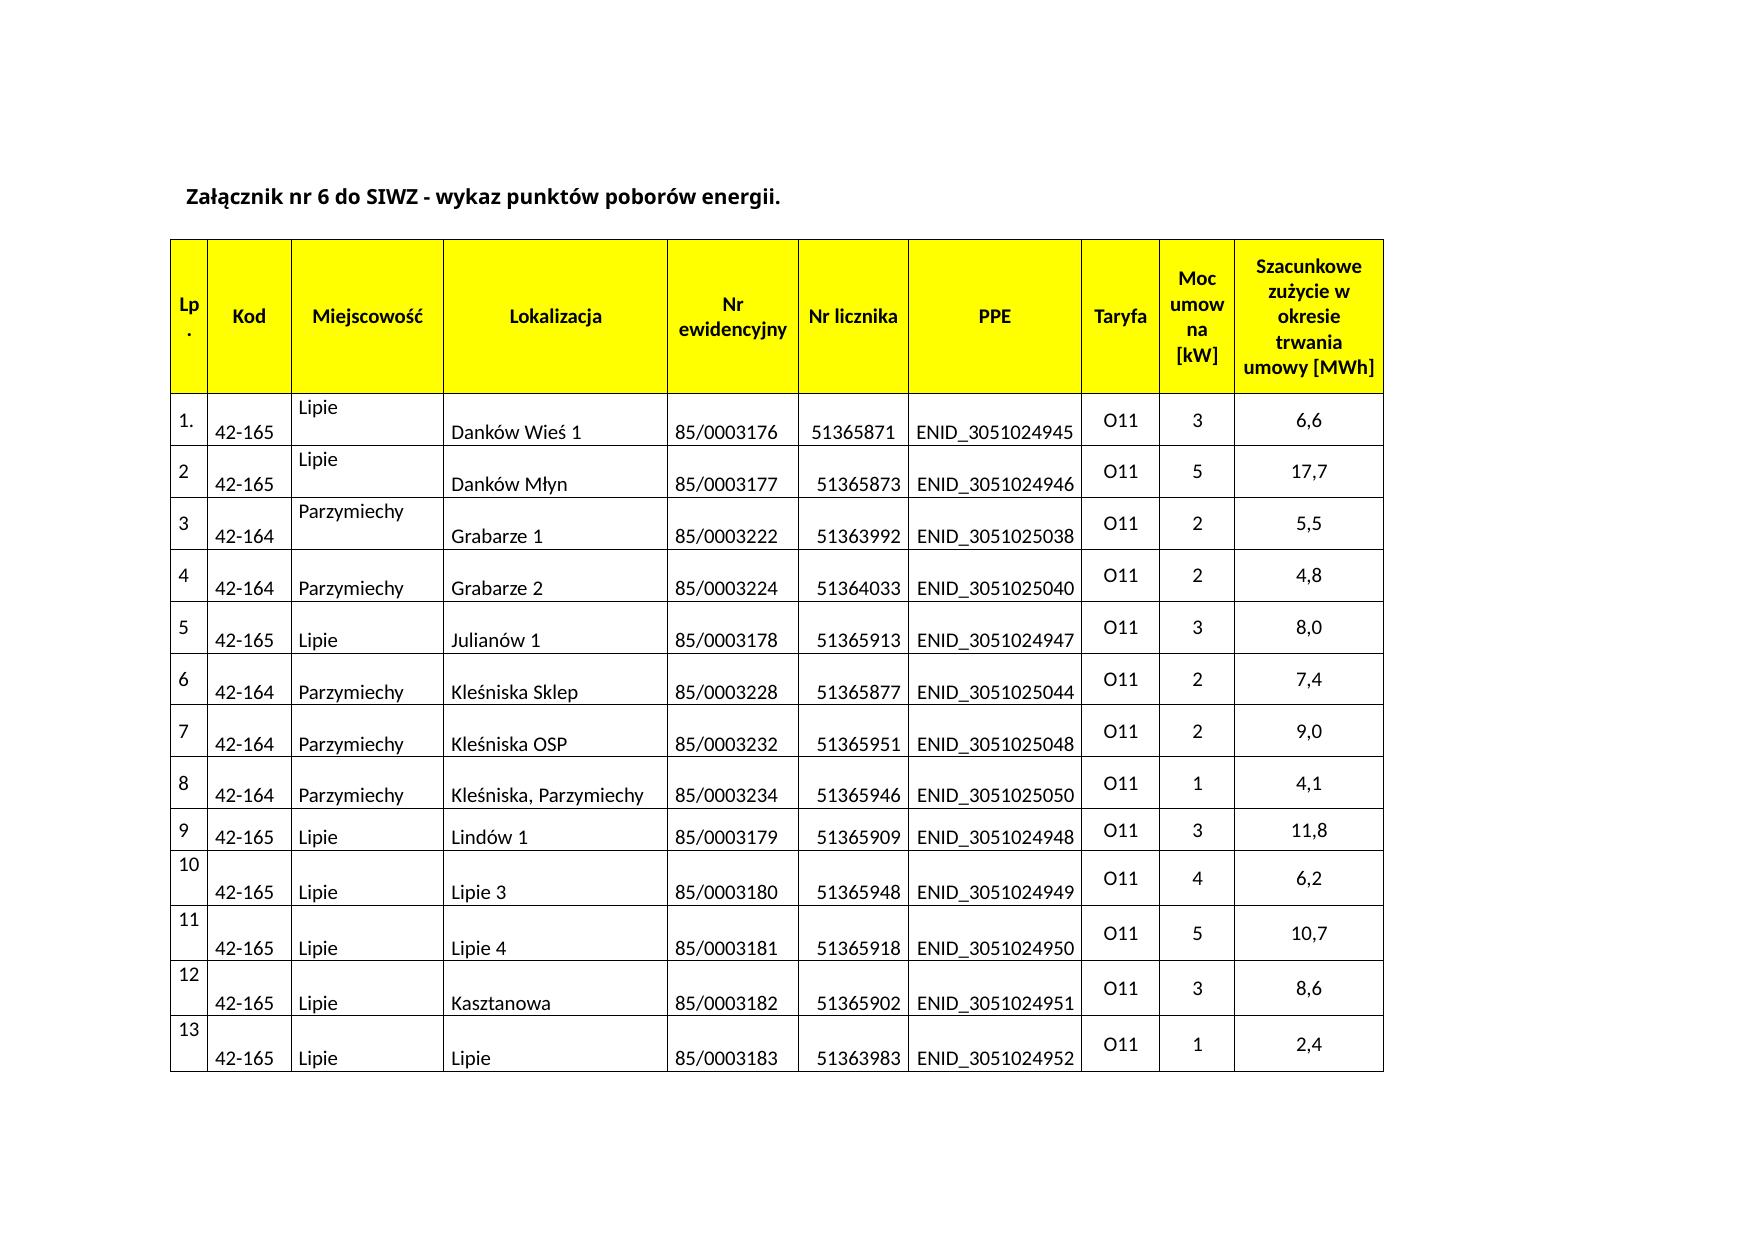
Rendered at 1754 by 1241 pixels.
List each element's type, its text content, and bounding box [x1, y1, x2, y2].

table_cell ENID_3051025038 [909, 498, 1081, 549]
table_cell 2 [1160, 654, 1234, 704]
table_cell 42-165 [208, 446, 291, 497]
table_cell Kleśniska Sklep [444, 654, 667, 704]
table_cell 2 [1160, 550, 1234, 601]
table_cell 85/0003234 [668, 757, 798, 808]
table_cell 51365913 [799, 602, 908, 652]
table_cell 51365951 [799, 705, 908, 756]
table_cell O11 [1082, 602, 1159, 652]
table_cell 3 [1160, 961, 1234, 1015]
table_cell ENID_3051025040 [909, 550, 1081, 601]
table_cell ENID_3051024946 [909, 446, 1081, 497]
table_cell ENID_3051024952 [909, 1016, 1081, 1071]
table_cell 8 [171, 757, 207, 808]
table_cell 17,7 [1235, 446, 1383, 497]
table_header Miejscowość [292, 240, 443, 393]
table_cell 85/0003180 [668, 851, 798, 905]
table_cell ENID_3051024945 [909, 394, 1081, 445]
table_cell 5 [1160, 906, 1234, 960]
table_header Nr licznika [799, 240, 908, 393]
table_cell 51363992 [799, 498, 908, 549]
table_cell 3 [171, 498, 207, 549]
table_cell 1. [171, 394, 207, 445]
table_cell 51365877 [799, 654, 908, 704]
table_cell 51365948 [799, 851, 908, 905]
table_cell O11 [1082, 961, 1159, 1015]
table_cell 85/0003176 [668, 394, 798, 445]
table_cell ENID_3051024950 [909, 906, 1081, 960]
text Załącznik nr 6 do SIWZ - wykaz punktów poborów energii. [112, 182, 1606, 210]
table_cell 4,1 [1235, 757, 1383, 808]
table_header Moc umowna [kW] [1160, 240, 1234, 393]
table_cell 5 [171, 602, 207, 652]
table_header Lokalizacja [444, 240, 667, 393]
table_cell Parzymiechy [292, 498, 443, 549]
table_header Kod [208, 240, 291, 393]
table_cell ENID_3051024948 [909, 809, 1081, 850]
table_cell 5,5 [1235, 498, 1383, 549]
table_cell 85/0003222 [668, 498, 798, 549]
table_cell 51363983 [799, 1016, 908, 1071]
table_cell 42-165 [208, 961, 291, 1015]
table_cell 42-165 [208, 394, 291, 445]
table_cell 85/0003182 [668, 961, 798, 1015]
table_cell O11 [1082, 705, 1159, 756]
table_cell ENID_3051025044 [909, 654, 1081, 704]
table_cell Lipie [292, 851, 443, 905]
table_cell Danków Młyn [444, 446, 667, 497]
table_cell Parzymiechy [292, 550, 443, 601]
table_cell 4 [1160, 851, 1234, 905]
table_cell Lipie [444, 1016, 667, 1071]
table_cell Parzymiechy [292, 654, 443, 704]
table_cell 5 [1160, 446, 1234, 497]
table_cell ENID_3051024951 [909, 961, 1081, 1015]
table_cell 3 [1160, 394, 1234, 445]
table_cell Lipie 3 [444, 851, 667, 905]
table_cell Parzymiechy [292, 757, 443, 808]
table_cell 42-164 [208, 498, 291, 549]
table_cell Lipie [292, 602, 443, 652]
table_cell 2 [1160, 498, 1234, 549]
table_cell 85/0003232 [668, 705, 798, 756]
table_cell 51365909 [799, 809, 908, 850]
table_cell O11 [1082, 394, 1159, 445]
table_cell Julianów 1 [444, 602, 667, 652]
table_cell 6 [171, 654, 207, 704]
table_cell ENID_3051024947 [909, 602, 1081, 652]
table_cell Lindów 1 [444, 809, 667, 850]
table_cell 51365918 [799, 906, 908, 960]
table_cell ENID_3051025048 [909, 705, 1081, 756]
table_cell 2 [1160, 705, 1234, 756]
table_cell O11 [1082, 906, 1159, 960]
table_cell Lipie [292, 394, 443, 445]
table_cell 51364033 [799, 550, 908, 601]
table_cell 85/0003224 [668, 550, 798, 601]
table_cell Kleśniska OSP [444, 705, 667, 756]
table_cell 9 [171, 809, 207, 850]
table_cell Danków Wieś 1 [444, 394, 667, 445]
table_cell 9,0 [1235, 705, 1383, 756]
table_cell O11 [1082, 498, 1159, 549]
table_cell 10 [171, 851, 207, 905]
table_cell 12 [171, 961, 207, 1015]
table_cell 51365871 [799, 394, 908, 445]
table_cell O11 [1082, 809, 1159, 850]
table_cell 4,8 [1235, 550, 1383, 601]
table_cell 7,4 [1235, 654, 1383, 704]
table_cell 85/0003178 [668, 602, 798, 652]
table_cell 51365946 [799, 757, 908, 808]
table_cell 2,4 [1235, 1016, 1383, 1071]
table_cell ENID_3051024949 [909, 851, 1081, 905]
table_cell 6,2 [1235, 851, 1383, 905]
table_cell Lipie [292, 1016, 443, 1071]
table_cell 42-165 [208, 851, 291, 905]
table_cell 4 [171, 550, 207, 601]
table_cell 51365902 [799, 961, 908, 1015]
table_cell Grabarze 1 [444, 498, 667, 549]
table_cell 11 [171, 906, 207, 960]
table_cell 7 [171, 705, 207, 756]
table_cell 3 [1160, 602, 1234, 652]
table_cell O11 [1082, 757, 1159, 808]
table_cell 8,6 [1235, 961, 1383, 1015]
table_cell 42-164 [208, 757, 291, 808]
table_cell 2 [171, 446, 207, 497]
table_cell 11,8 [1235, 809, 1383, 850]
table_cell Kasztanowa [444, 961, 667, 1015]
table_cell Lipie [292, 446, 443, 497]
table_cell Lipie [292, 961, 443, 1015]
table_header Szacunkowe zużycie w okresie trwania umowy [MWh] [1235, 240, 1383, 393]
table_cell 85/0003183 [668, 1016, 798, 1071]
table_cell Grabarze 2 [444, 550, 667, 601]
table_cell 42-165 [208, 809, 291, 850]
table_header PPE [909, 240, 1081, 393]
table_cell 8,0 [1235, 602, 1383, 652]
table_cell O11 [1082, 446, 1159, 497]
table_cell Parzymiechy [292, 705, 443, 756]
table_cell Lipie [292, 809, 443, 850]
table_header Nr ewidencyjny [668, 240, 798, 393]
table_header Taryfa [1082, 240, 1159, 393]
table_cell 42-164 [208, 654, 291, 704]
table_cell 10,7 [1235, 906, 1383, 960]
table_header Lp. [171, 240, 207, 393]
table_cell 1 [1160, 757, 1234, 808]
table_cell 1 [1160, 1016, 1234, 1071]
table_cell O11 [1082, 654, 1159, 704]
table_cell 51365873 [799, 446, 908, 497]
table_cell Kleśniska, Parzymiechy [444, 757, 667, 808]
table_cell 42-165 [208, 1016, 291, 1071]
table_cell 85/0003228 [668, 654, 798, 704]
table_cell O11 [1082, 1016, 1159, 1071]
table_cell 85/0003181 [668, 906, 798, 960]
table_cell 42-165 [208, 602, 291, 652]
table_cell ENID_3051025050 [909, 757, 1081, 808]
table_cell 42-164 [208, 550, 291, 601]
table_cell O11 [1082, 550, 1159, 601]
table_cell 85/0003179 [668, 809, 798, 850]
table_cell 3 [1160, 809, 1234, 850]
table_cell 13 [171, 1016, 207, 1071]
table_cell 6,6 [1235, 394, 1383, 445]
table_cell Lipie 4 [444, 906, 667, 960]
table_cell Lipie [292, 906, 443, 960]
table_cell O11 [1082, 851, 1159, 905]
table_cell 85/0003177 [668, 446, 798, 497]
table_cell 42-164 [208, 705, 291, 756]
table_cell 42-165 [208, 906, 291, 960]
